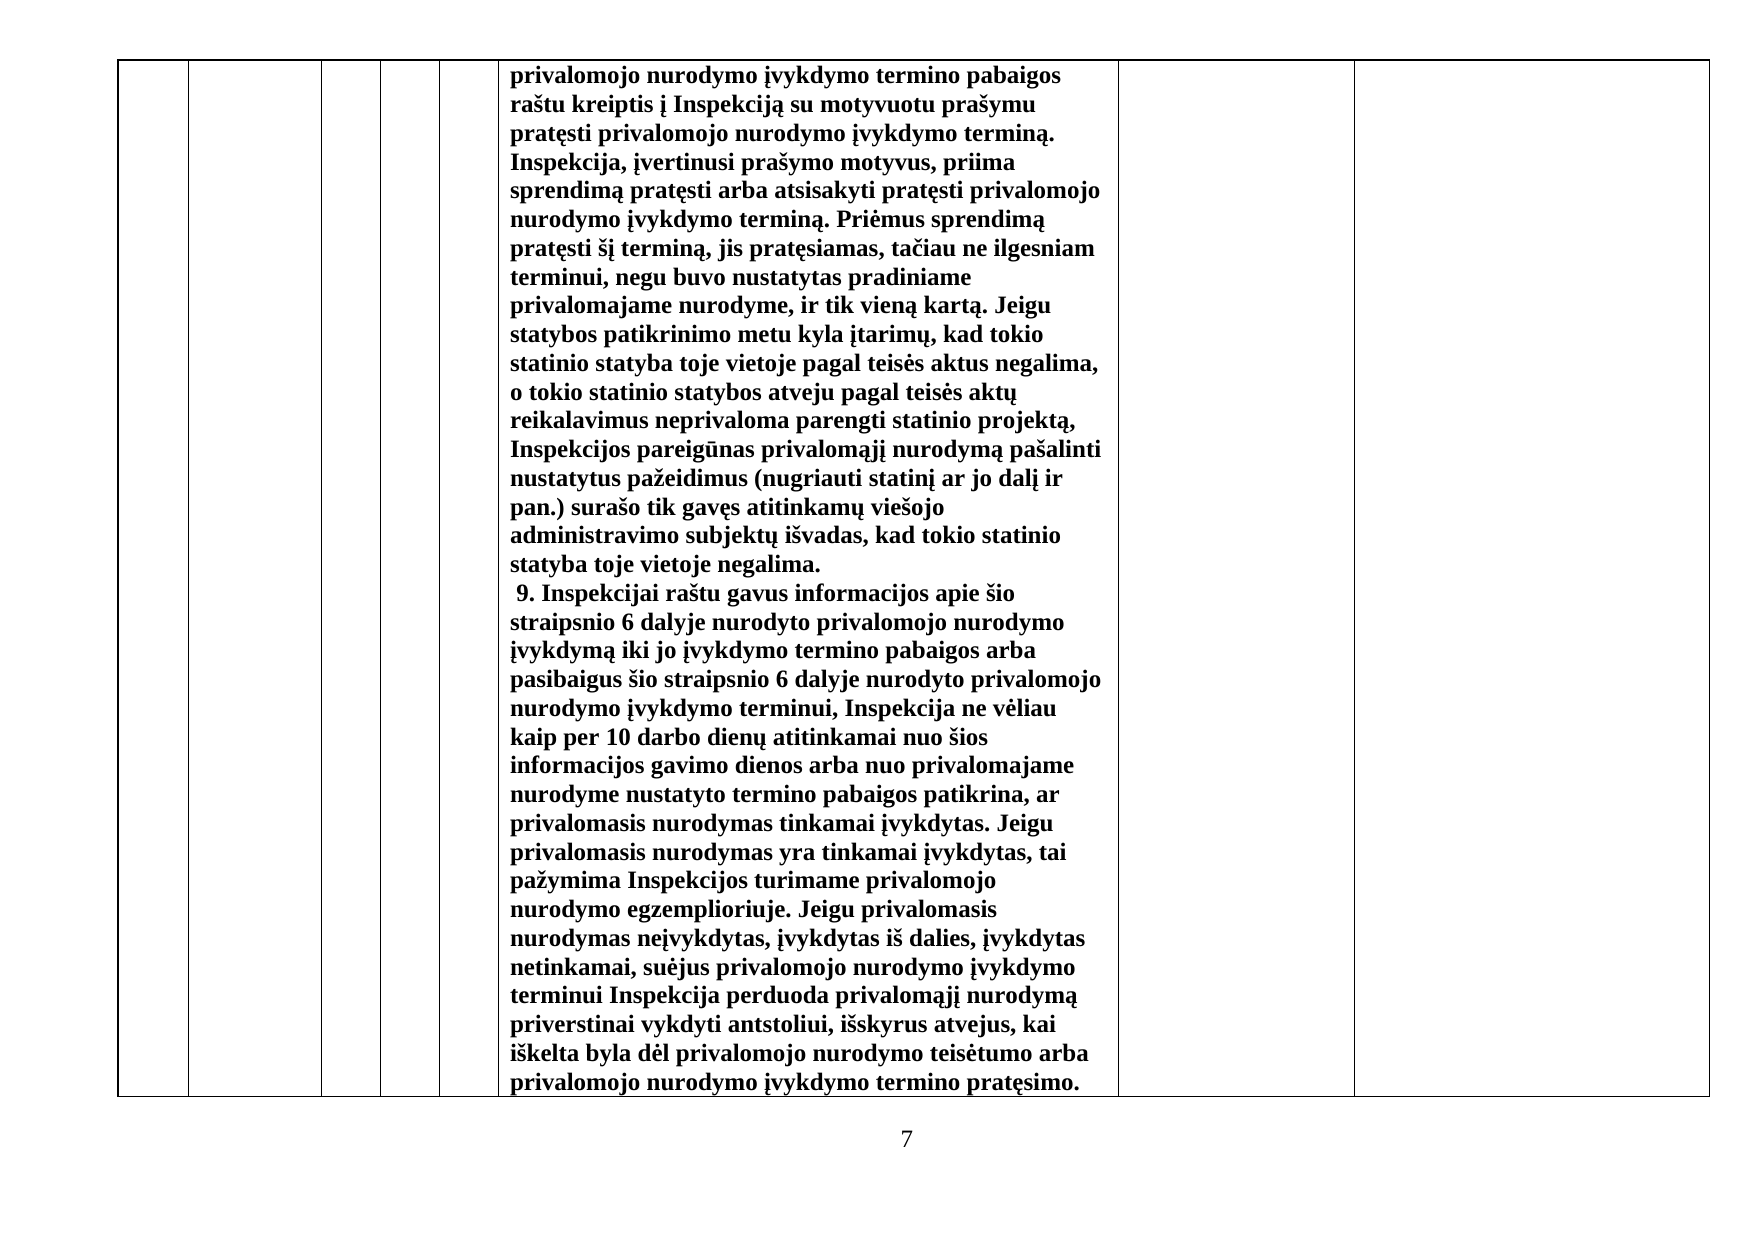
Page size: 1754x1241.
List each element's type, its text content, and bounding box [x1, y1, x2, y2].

table_cell [119, 61, 188, 1096]
table_cell [381, 61, 439, 1096]
table_cell [1355, 61, 1709, 1096]
table_cell [440, 61, 498, 1096]
table_cell privalomojo nurodymo įvykdymo termino pabaigos raštu kreiptis į Inspekciją su motyvuotu prašymu pratęsti privalomojo nurodymo įvykdymo terminą. Inspekcija, įvertinusi prašymo motyvus, priima sprendimą pratęsti arba atsisakyti pratęsti privalomojo nurodymo įvykdymo terminą. Priėmus sprendimą pratęsti šį terminą, jis pratęsiamas, tačiau ne ilgesniam terminui, negu buvo nustatytas pradiniame privalomajame nurodyme, ir tik vieną kartą. Jeigu statybos patikrinimo metu kyla įtarimų, kad tokio statinio statyba toje vietoje pagal teisės aktus negalima, o tokio statinio statybos atveju pagal teisės aktų reikalavimus neprivaloma parengti statinio projektą, Inspekcijos pareigūnas privalomąjį nurodymą pašalinti nustatytus pažeidimus (nugriauti statinį ar jo dalį ir pan.) surašo tik gavęs atitinkamų viešojo administravimo subjektų išvadas, kad tokio statinio statyba toje vietoje negalima. 9. Inspekcijai raštu gavus informacijos apie šio straipsnio 6 dalyje nurodyto privalomojo nurodymo įvykdymą iki jo įvykdymo termino pabaigos arba pasibaigus šio straipsnio 6 dalyje nurodyto privalomojo nurodymo įvykdymo terminui, Inspekcija ne vėliau kaip per 10 darbo dienų atitinkamai nuo šios informacijos gavimo dienos arba nuo privalomajame nurodyme nustatyto termino pabaigos patikrina, ar privalomasis nurodymas tinkamai įvykdytas. Jeigu privalomasis nurodymas yra tinkamai įvykdytas, tai pažymima Inspekcijos turimame privalomojo nurodymo egzemplioriuje. Jeigu privalomasis nurodymas neįvykdytas, įvykdytas iš dalies, įvykdytas netinkamai, suėjus privalomojo nurodymo įvykdymo terminui Inspekcija perduoda privalomąjį nurodymą priverstinai vykdyti antstoliui, išskyrus atvejus, kai iškelta byla dėl privalomojo nurodymo teisėtumo arba privalomojo nurodymo įvykdymo termino pratęsimo. [499, 61, 1118, 1096]
table_cell [322, 61, 380, 1096]
table_cell [189, 61, 321, 1096]
table_cell [1119, 61, 1354, 1096]
